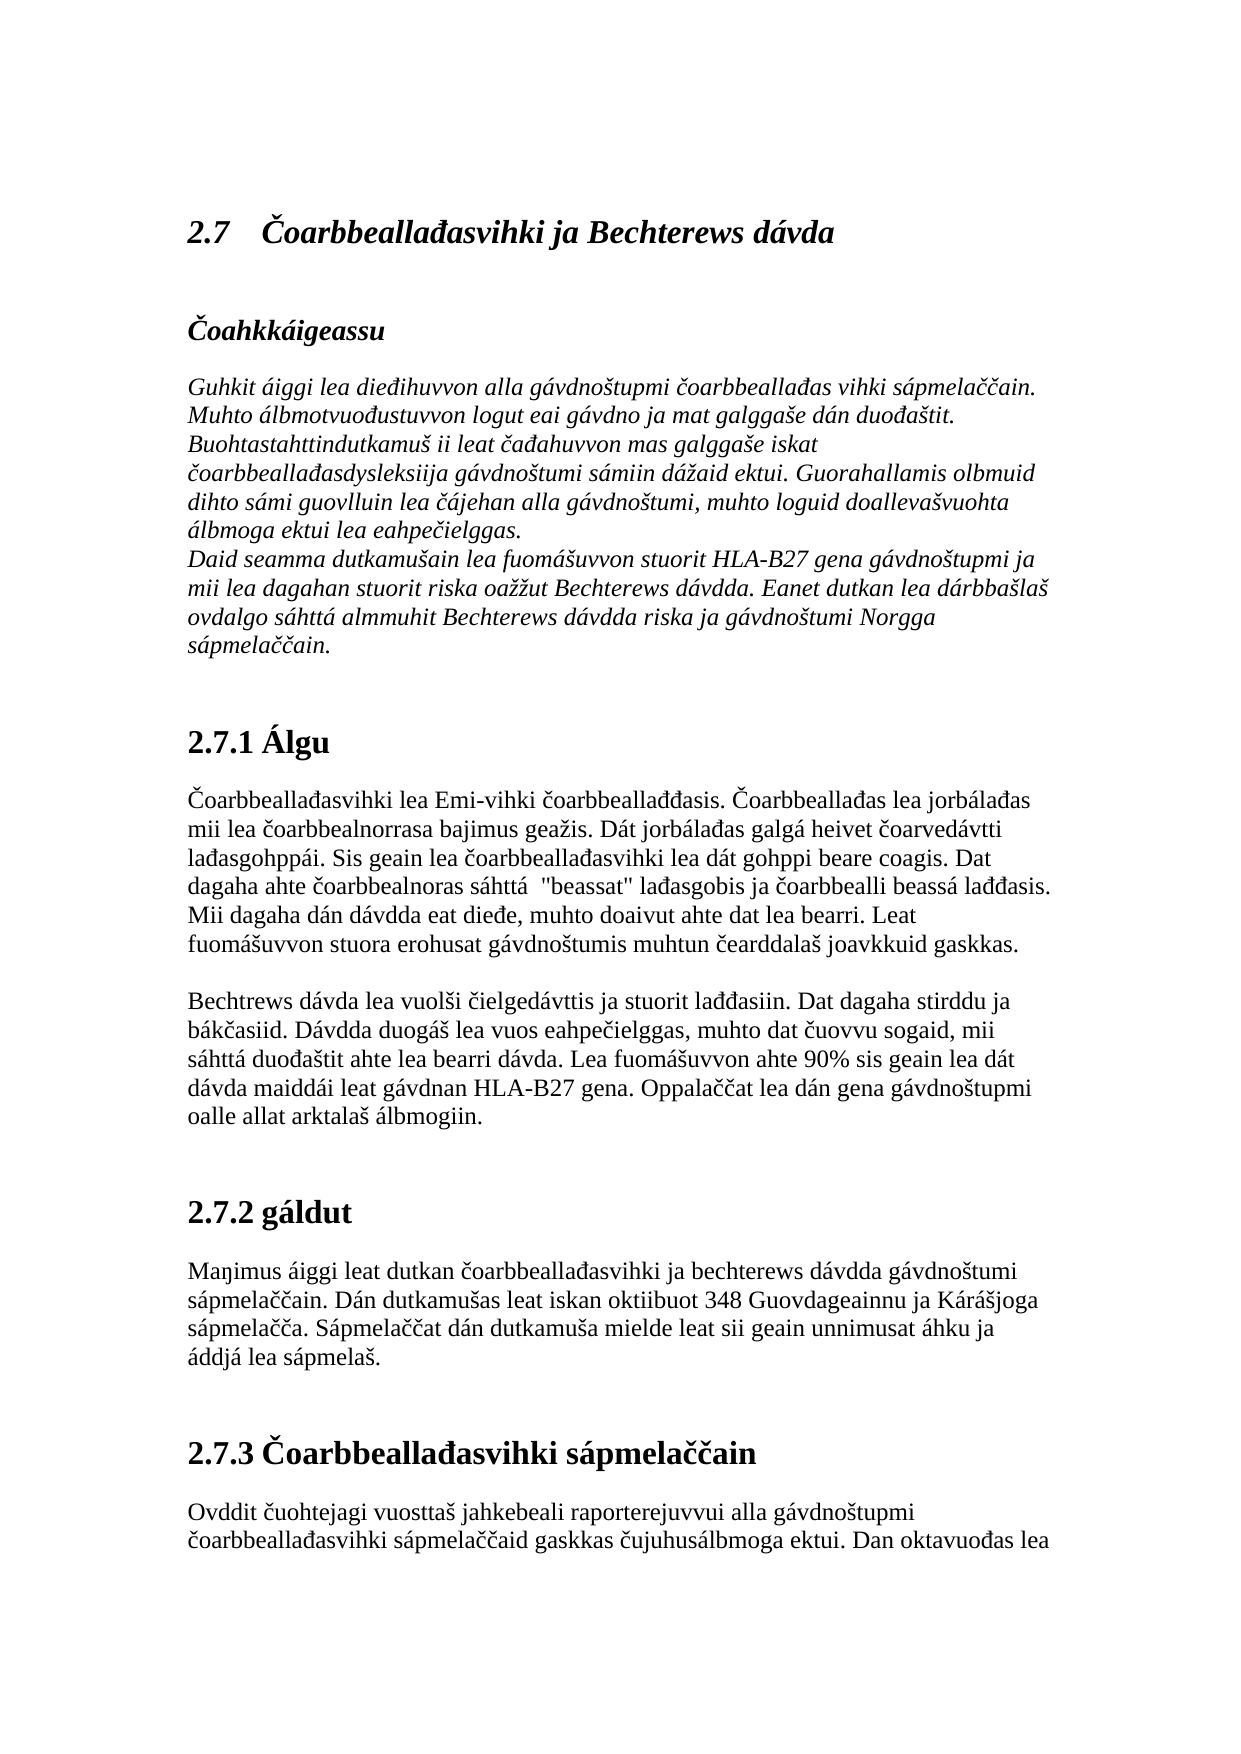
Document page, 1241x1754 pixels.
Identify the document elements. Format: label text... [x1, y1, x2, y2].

subtitle 2.7.1 Álgu [187, 722, 1053, 760]
text Maŋimus áiggi leat dutkan čoarbbeallađasvihki ja bechterews dávdda gávdnoštumi sápmelaččain. Dán dutkamušas leat iskan oktiibuot 348 Guovdageainnu ja Kárášjoga sápmelačča. Sápmelaččat dán dutkamuša mielde leat sii geain unnimusat áhku ja áddjá lea sápmelaš. [187, 1256, 1053, 1371]
text Guhkit áiggi lea dieđihuvvon alla gávdnoštupmi čoarbbeallađas vihki sápmelaččain. Muhto álbmotvuođustuvvon logut eai gávdno ja mat galggaše dán duođaštit. Buohtastahttindutkamuš ii leat čađahuvvon mas galggaše iskat čoarbbeallađasdysleksiija gávdnoštumi sámiin dážaid ektui. Guorahallamis olbmuid dihto sámi guovlluin lea čájehan alla gávdnoštumi, muhto loguid doallevašvuohta álbmoga ektui lea eahpečielggas. [187, 372, 1053, 544]
subtitle Čoahkkáigeassu [187, 313, 1053, 347]
subtitle 2.7.3 Čoarbbeallađasvihki sápmelaččain [187, 1433, 1053, 1472]
subtitle 2.7 Čoarbbeallađasvihki ja Bechterews dávda [187, 212, 1053, 251]
text Bechtrews dávda lea vuolši čielgedávttis ja stuorit lađđasiin. Dat dagaha stirddu ja bákčasiid. Dávdda duogáš lea vuos eahpečielggas, muhto dat čuovvu sogaid, mii sáhttá duođaštit ahte lea bearri dávda. Lea fuomášuvvon ahte 90% sis geain lea dát dávda maiddái leat gávdnan HLA-B27 gena. Oppalaččat lea dán gena gávdnoštupmi oalle allat arktalaš álbmogiin. [187, 986, 1053, 1130]
text Daid seamma dutkamušain lea fuomášuvvon stuorit HLA-B27 gena gávdnoštupmi ja mii lea dagahan stuorit riska oažžut Bechterews dávdda. Eanet dutkan lea dárbbašlaš ovdalgo sáhttá almmuhit Bechterews dávdda riska ja gávdnoštumi Norgga sápmelaččain. [187, 544, 1053, 659]
text Čoarbbeallađasvihki lea Emi-vihki čoarbbeallađđasis. Čoarbbeallađas lea jorbálađas mii lea čoarbbealnorrasa bajimus geažis. Dát jorbálađas galgá heivet čoarvedávtti lađasgohppái. Sis geain lea čoarbbeallađasvihki lea dát gohppi beare coagis. Dat dagaha ahte čoarbbealnoras sáhttá "beassat" lađasgobis ja čoarbbealli beassá lađđasis. Mii dagaha dán dávdda eat dieđe, muhto doaivut ahte dat lea bearri. Leat fuomášuvvon stuora erohusat gávdnoštumis muhtun čearddalaš joavkkuid gaskkas. [187, 785, 1053, 958]
text Ovddit čuohtejagi vuosttaš jahkebeali raporterejuvvui alla gávdnoštupmi čoarbbeallađasvihki sápmelaččaid gaskkas čujuhusálbmoga ektui. Dan oktavuođas lea [187, 1497, 1053, 1554]
subtitle 2.7.2 gáldut [187, 1193, 1053, 1231]
